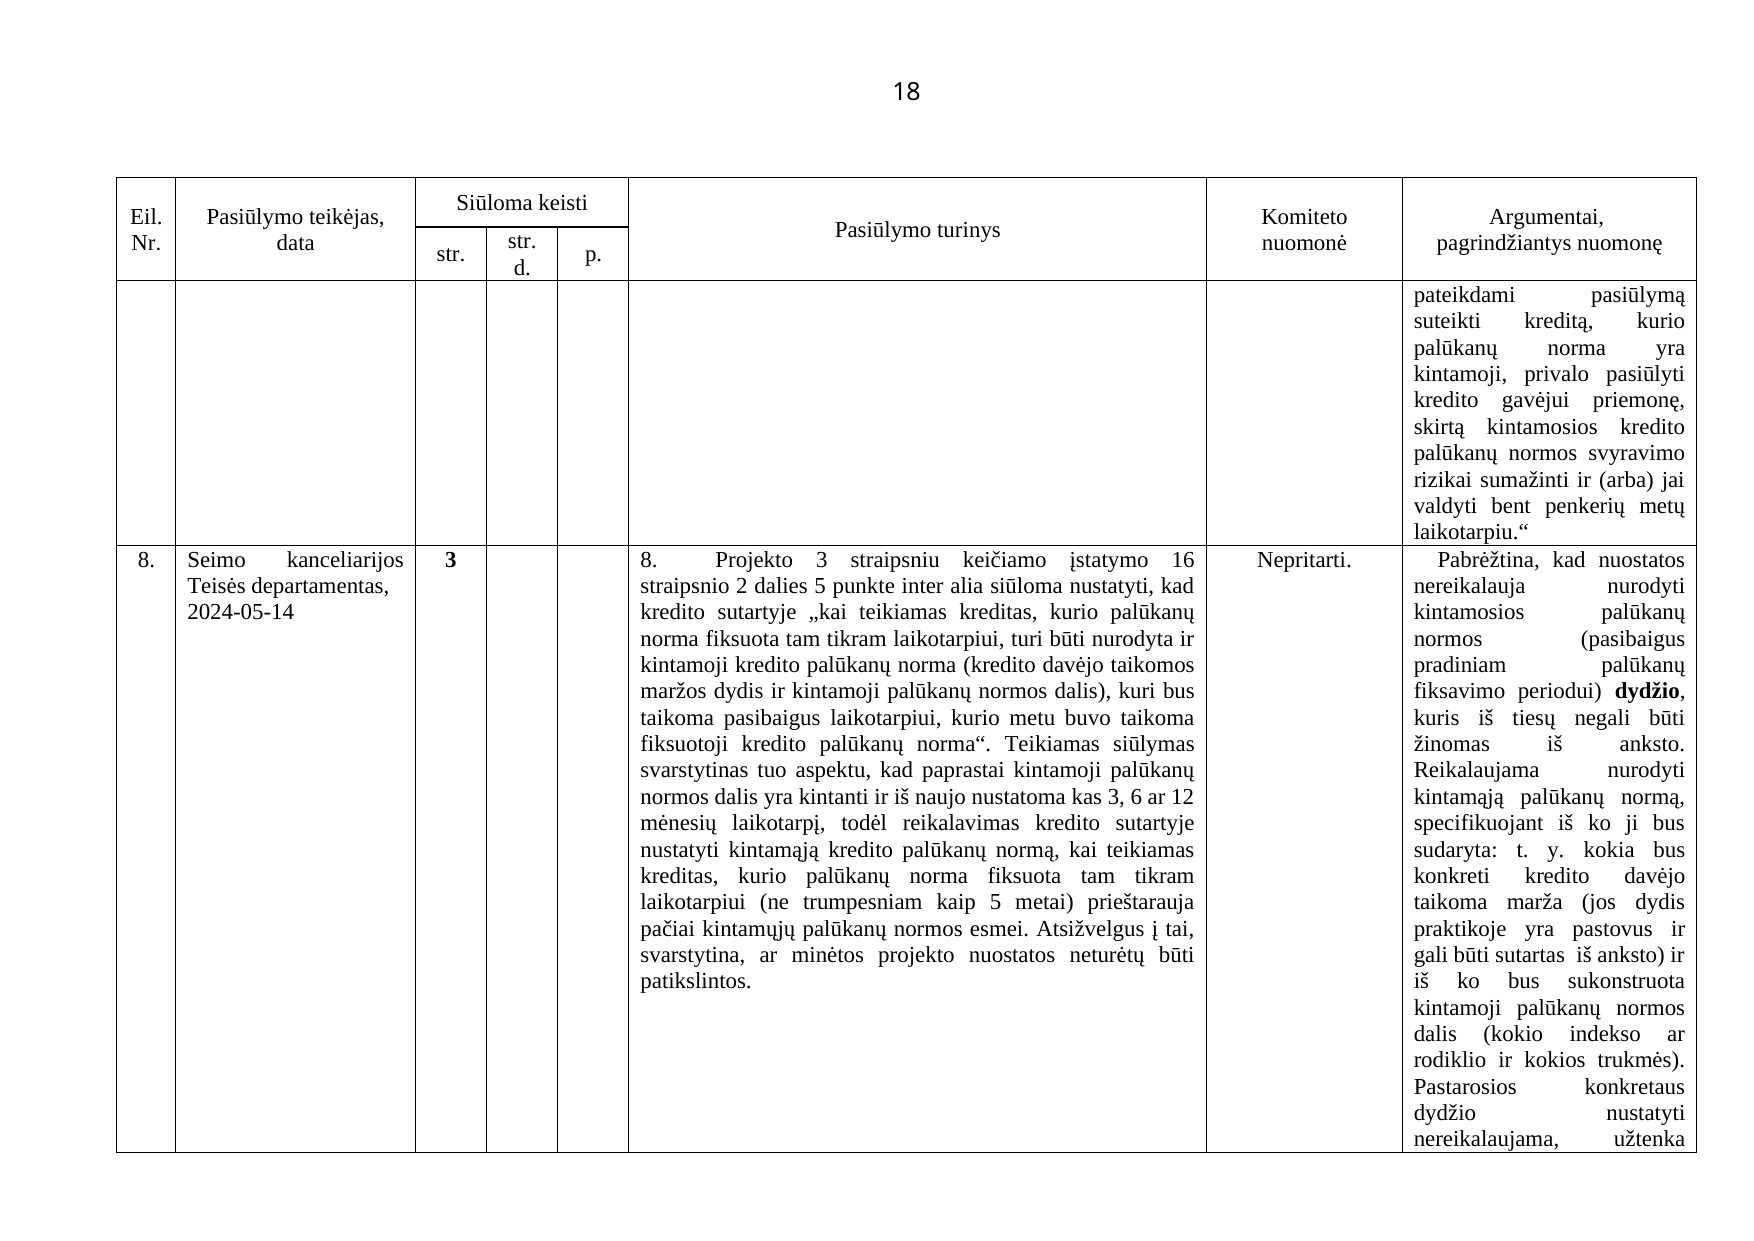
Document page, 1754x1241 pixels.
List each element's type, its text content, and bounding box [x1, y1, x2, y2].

table_cell Seimo kanceliarijos Teisės departamentas, 2024-05-14 [176, 546, 415, 1152]
table_cell [558, 281, 628, 545]
table_cell p. [558, 228, 628, 280]
table_header Eil. Nr. [117, 178, 175, 280]
table_cell str. d. [487, 228, 557, 280]
table_cell Nepritarti. [1207, 546, 1402, 1152]
table_cell 8. Projekto 3 straipsniu keičiamo įstatymo 16 straipsnio 2 dalies 5 punkte inter alia siūloma nustatyti, kad kredito sutartyje „kai teikiamas kreditas, kurio palūkanų norma fiksuota tam tikram laikotarpiui, turi būti nurodyta ir kintamoji kredito palūkanų norma (kredito davėjo taikomos maržos dydis ir kintamoji palūkanų normos dalis), kuri bus taikoma pasibaigus laikotarpiui, kurio metu buvo taikoma fiksuotoji kredito palūkanų norma“. Teikiamas siūlymas svarstytinas tuo aspektu, kad paprastai kintamoji palūkanų normos dalis yra kintanti ir iš naujo nustatoma kas 3, 6 ar 12 mėnesių laikotarpį, todėl reikalavimas kredito sutartyje nustatyti kintamąją kredito palūkanų normą, kai teikiamas kreditas, kurio palūkanų norma fiksuota tam tikram laikotarpiui (ne trumpesniam kaip 5 metai) prieštarauja pačiai kintamųjų palūkanų normos esmei. Atsižvelgus į tai, svarstytina, ar minėtos projekto nuostatos neturėtų būti patikslintos. [629, 546, 1206, 1152]
table_header Argumentai, pagrindžiantys nuomonę [1403, 178, 1696, 280]
table_cell pateikdami pasiūlymą suteikti kreditą, kurio palūkanų norma yra kintamoji, privalo pasiūlyti kredito gavėjui priemonę, skirtą kintamosios kredito palūkanų normos svyravimo rizikai sumažinti ir (arba) jai valdyti bent penkerių metų laikotarpiu.“ [1403, 281, 1696, 545]
table_header Komiteto nuomonė [1207, 178, 1402, 280]
table_cell str. [416, 228, 486, 280]
table_header Siūloma keisti [416, 178, 628, 226]
table_cell 3 [416, 546, 486, 1152]
table_header Pasiūlymo teikėjas, data [176, 178, 415, 280]
table_cell [629, 281, 1206, 545]
table_cell [1207, 281, 1402, 545]
table_cell [176, 281, 415, 545]
table_cell [487, 281, 557, 545]
table_cell [558, 546, 628, 1152]
table_cell Pabrėžtina, kad nuostatos nereikalauja nurodyti kintamosios palūkanų normos (pasibaigus pradiniam palūkanų fiksavimo periodui) dydžio, kuris iš tiesų negali būti žinomas iš anksto. Reikalaujama nurodyti kintamąją palūkanų normą, specifikuojant iš ko ji bus sudaryta: t. y. kokia bus konkreti kredito davėjo taikoma marža (jos dydis praktikoje yra pastovus ir gali būti sutartas iš anksto) ir iš ko bus sukonstruota kintamoji palūkanų normos dalis (kokio indekso ar rodiklio ir kokios trukmės). Pastarosios konkretaus dydžio nustatyti nereikalaujama, užtenka [1403, 546, 1696, 1152]
table_header Pasiūlymo turinys [629, 178, 1206, 280]
table_cell [416, 281, 486, 545]
table_cell [117, 281, 175, 545]
table_cell 8. [117, 546, 175, 1152]
table_cell [487, 546, 557, 1152]
